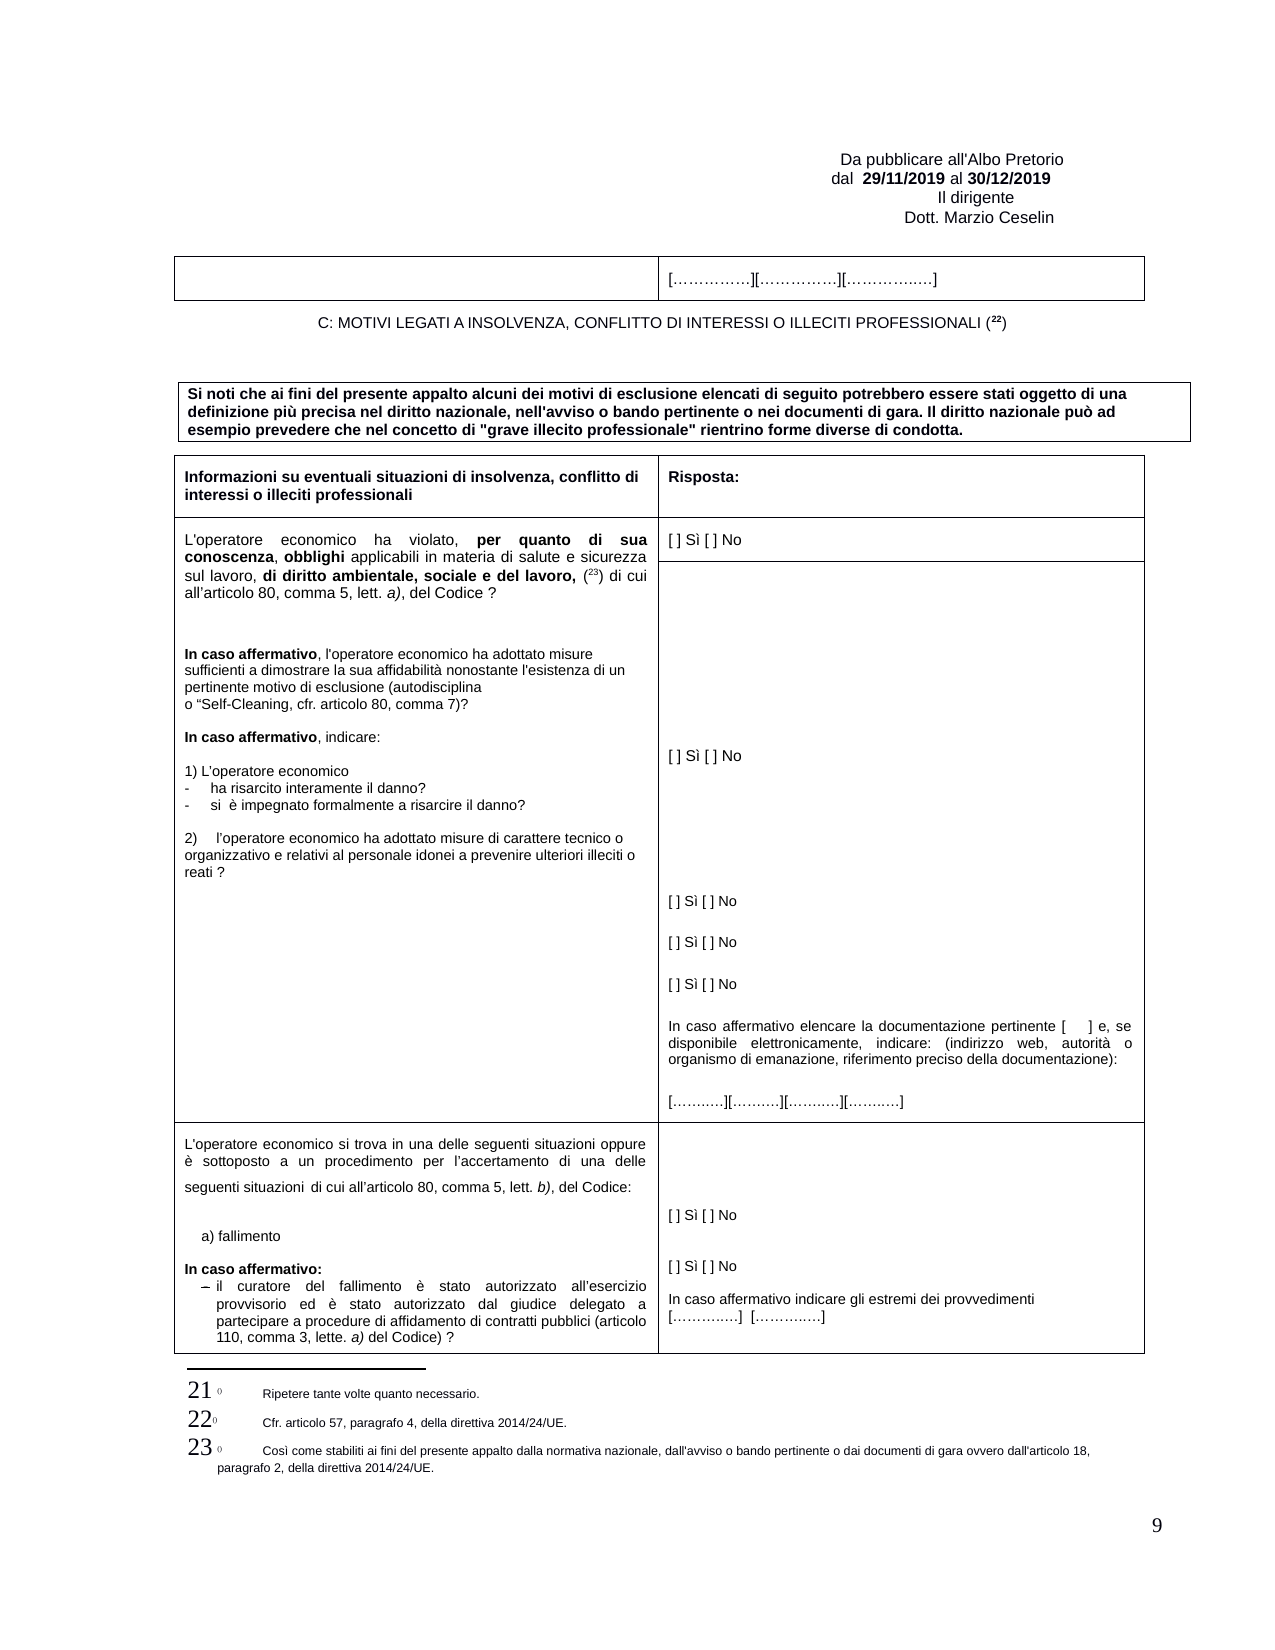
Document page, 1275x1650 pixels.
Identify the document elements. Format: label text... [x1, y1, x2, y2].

text Si noti che ai fini del presente appalto alcuni dei motivi di esclusione elencati di seguito potrebbero essere stati oggetto di una definizione più precisa nel diritto nazionale, nell'avviso o bando pertinente o nei documenti di gara. Il diritto nazionale può ad esempio prevedere che nel concetto di "grave illecito professionale" rientrino forme diverse di condotta. [179, 383, 1190, 441]
table_cell (indirizzo web, autorità o organismo di emanazione, riferimento preciso della documentazione)(): [……………][……………][…………..…] [659, 257, 1144, 300]
table_header Informazioni su eventuali situazioni di insolvenza, conflitto di interessi o illeciti professionali [175, 456, 658, 517]
table_cell L'operatore economico si trova in una delle seguenti situazioni oppure è sottoposto a un procedimento per l’accertamento di una delle seguenti situazioni di cui all’articolo 80, comma 5, lett. b), del Codice: a) fallimento In caso affermativo: il curatore del fallimento è stato autorizzato all’esercizio provvisorio ed è stato autorizzato dal giudice delegato a partecipare a procedure di affidamento di contratti pubblici (articolo 110, comma 3, lette. a) del Codice) ? [175, 1123, 658, 1353]
title C: motivi legati a insolvenza, conflitto di interessi o illeciti professionali () [187, 314, 1137, 332]
table_cell [ ] Sì [ ] No [ ] Sì [ ] No In caso affermativo indicare gli estremi dei provvedimenti [………..…] [………..…] [659, 1123, 1144, 1353]
table_cell [ ] Sì [ ] No [ ] Sì [ ] No [ ] Sì [ ] No [ ] Sì [ ] No In caso affermativo elencare la documentazione pertinente [ ] e, se disponibile elettronicamente, indicare: (indirizzo web, autorità o organismo di emanazione, riferimento preciso della documentazione): [……..…][…….…][……..…][……..…] [659, 562, 1144, 1122]
table_cell [ ] Sì [ ] No [659, 518, 1144, 561]
table_cell L'operatore economico ha violato, per quanto di sua conoscenza, obblighi applicabili in materia di salute e sicurezza sul lavoro, di diritto ambientale, sociale e del lavoro, () di cui all’articolo 80, comma 5, lett. a), del Codice ? In caso affermativo, l'operatore economico ha adottato misure sufficienti a dimostrare la sua affidabilità nonostante l'esistenza di un pertinente motivo di esclusione (autodisciplina o “Self-Cleaning, cfr. articolo 80, comma 7)? In caso affermativo, indicare: 1) L’operatore economico - ha risarcito interamente il danno? - si è impegnato formalmente a risarcire il danno? 2) l’operatore economico ha adottato misure di carattere tecnico o organizzativo e relativi al personale idonei a prevenire ulteriori illeciti o reati ? [175, 518, 658, 1122]
text () Cfr. articolo 57, paragrafo 4, della direttiva 2014/24/UE. [187, 1404, 1137, 1432]
table_header Risposta: [659, 456, 1144, 517]
table_cell [175, 257, 658, 300]
